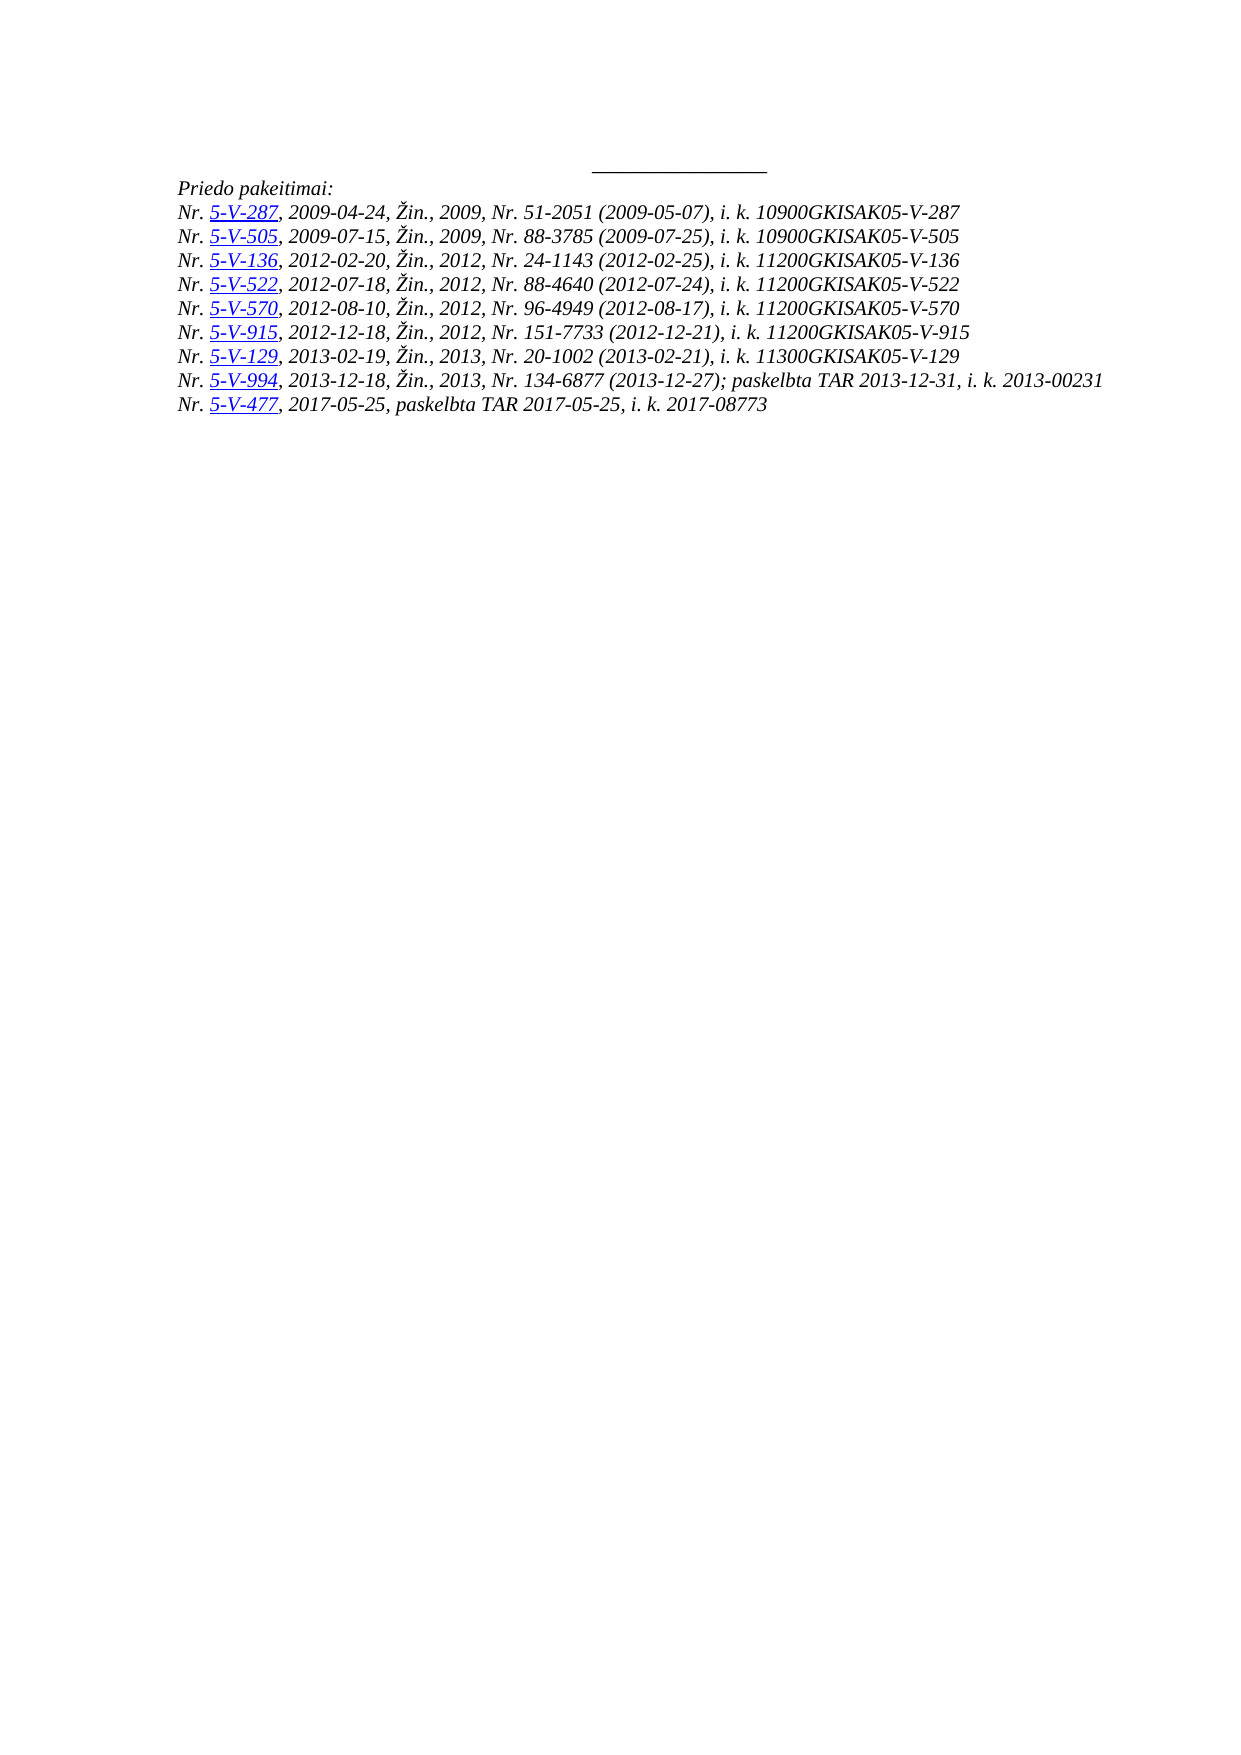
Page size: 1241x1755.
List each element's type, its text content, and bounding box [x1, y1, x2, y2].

text Priedo pakeitimai: [177, 176, 1181, 200]
text Nr. 5-V-915, 2012-12-18, Žin., 2012, Nr. 151-7733 (2012-12-21), i. k. 11200GKISAK05-V-915 [177, 320, 1181, 344]
text Nr. 5-V-994, 2013-12-18, Žin., 2013, Nr. 134-6877 (2013-12-27); paskelbta TAR 2013-12-31, i. k. 2013-00231 [177, 368, 1181, 392]
text Nr. 5-V-136, 2012-02-20, Žin., 2012, Nr. 24-1143 (2012-02-25), i. k. 11200GKISAK05-V-136 [177, 248, 1181, 272]
text Nr. 5-V-129, 2013-02-19, Žin., 2013, Nr. 20-1002 (2013-02-21), i. k. 11300GKISAK05-V-129 [177, 344, 1181, 368]
text Nr. 5-V-505, 2009-07-15, Žin., 2009, Nr. 88-3785 (2009-07-25), i. k. 10900GKISAK05-V-505 [177, 224, 1181, 248]
text Nr. 5-V-287, 2009-04-24, Žin., 2009, Nr. 51-2051 (2009-05-07), i. k. 10900GKISAK05-V-287 [177, 200, 1181, 224]
text Nr. 5-V-522, 2012-07-18, Žin., 2012, Nr. 88-4640 (2012-07-24), i. k. 11200GKISAK05-V-522 [177, 272, 1181, 296]
text Nr. 5-V-570, 2012-08-10, Žin., 2012, Nr. 96-4949 (2012-08-17), i. k. 11200GKISAK05-V-570 [177, 296, 1181, 320]
text Nr. 5-V-477, 2017-05-25, paskelbta TAR 2017-05-25, i. k. 2017-08773 [177, 392, 1181, 416]
text ______________ [177, 147, 1181, 176]
